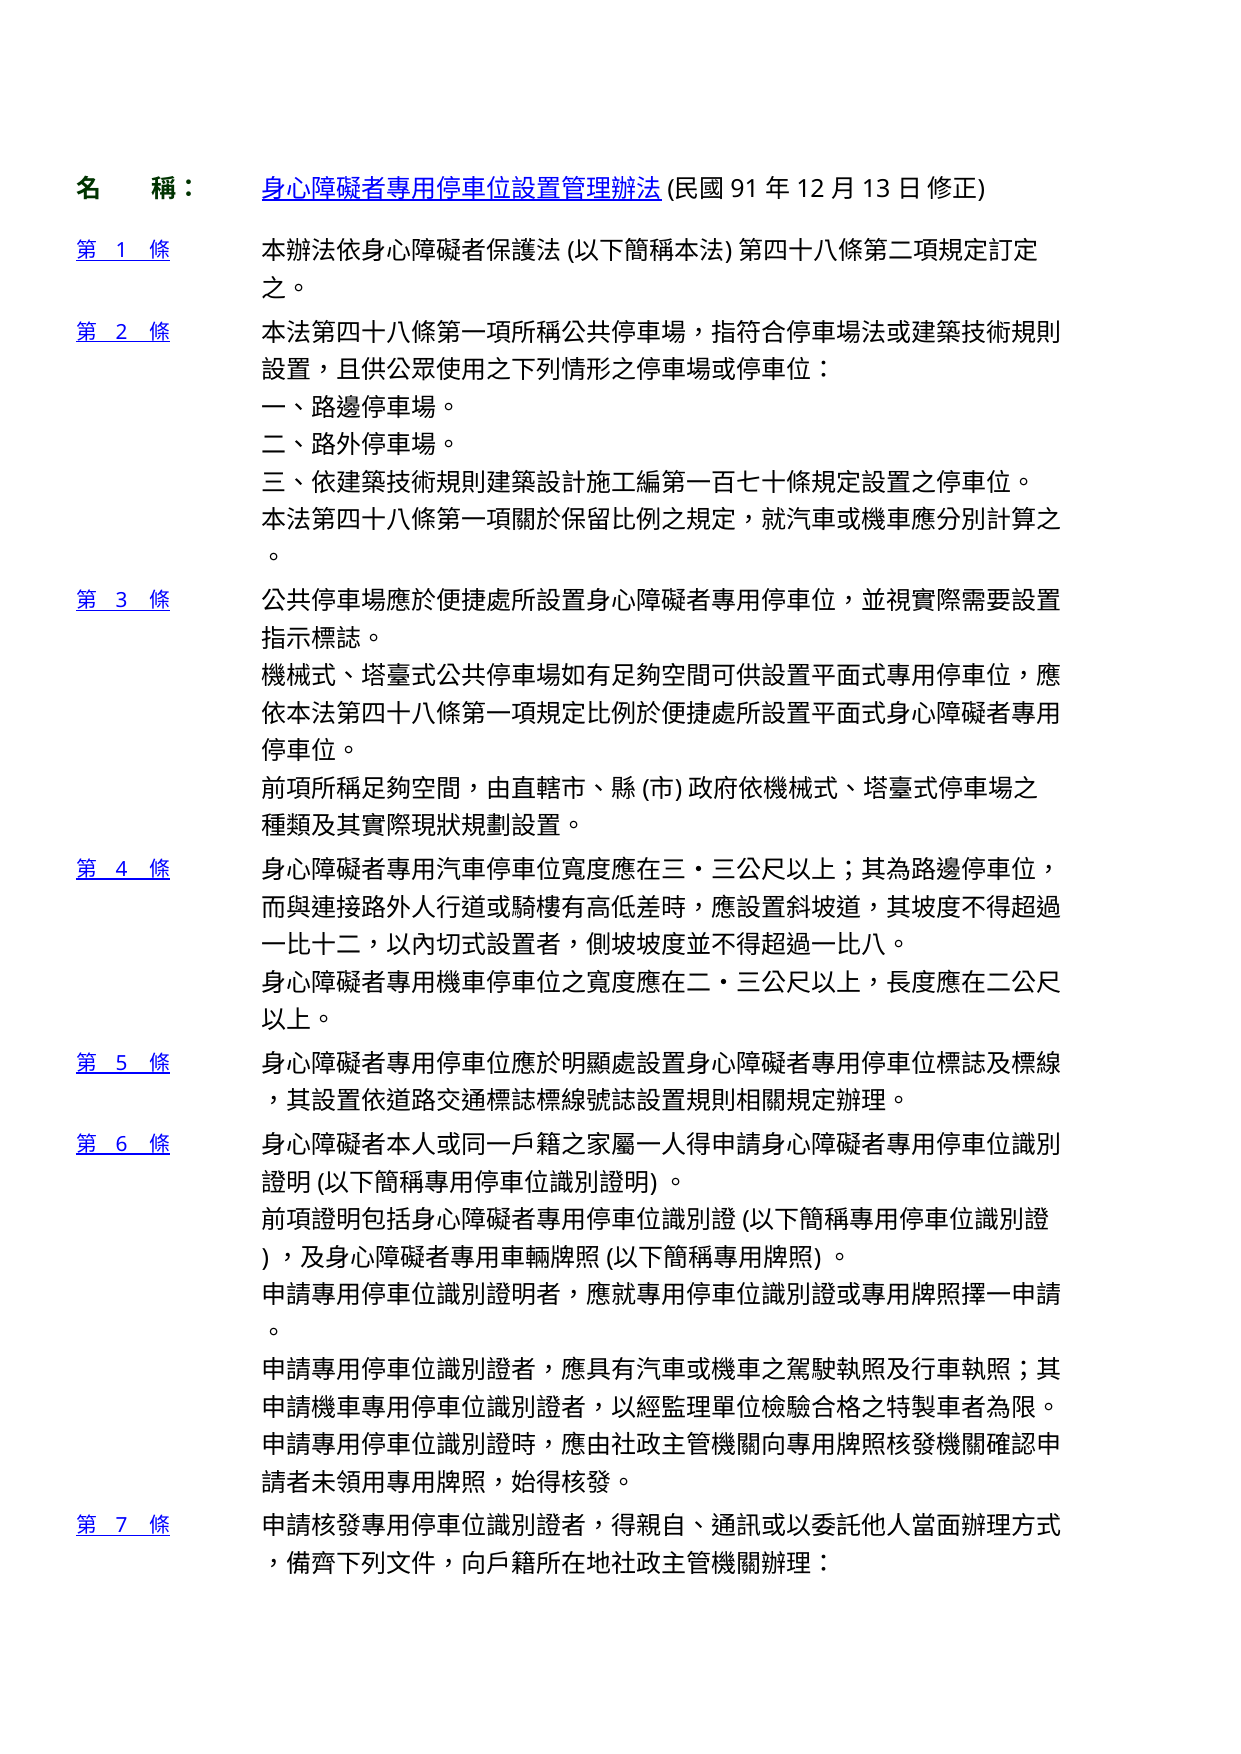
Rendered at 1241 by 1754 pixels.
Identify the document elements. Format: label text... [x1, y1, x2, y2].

table_cell [236, 577, 258, 846]
table_cell 申請核發專用停車位識別證者，得親自、通訊或以委託他人當面辦理方式 ，備齊下列文件，向戶籍所在地社政主管機關辦理： [258, 1502, 1167, 1583]
table_cell [236, 1040, 258, 1121]
table_header 身心障礙者專用停車位設置管理辦法 (民國 91 年 12 月 13 日 修正) [258, 165, 1167, 227]
table_cell 第 3 條 [73, 577, 236, 846]
table_cell 第 6 條 [73, 1121, 236, 1502]
table_header [236, 165, 258, 227]
table_cell 本辦法依身心障礙者保護法 (以下簡稱本法) 第四十八條第二項規定訂定 之。 [258, 227, 1167, 308]
table_cell [236, 308, 258, 577]
table_cell 公共停車場應於便捷處所設置身心障礙者專用停車位，並視實際需要設置 指示標誌。 機械式、塔臺式公共停車場如有足夠空間可供設置平面式專用停車位，應 依本法第四十八條第一項規定比例於便捷處所設置平面式身心障礙者專用 停車位。 前項所稱足夠空間，由直轄市、縣 (市) 政府依機械式、塔臺式停車場之 種類及其實際現狀規劃設置。 [258, 577, 1167, 846]
table_cell [236, 846, 258, 1039]
table_cell 第 1 條 [73, 227, 236, 308]
table_cell 第 5 條 [73, 1040, 236, 1121]
table_cell 第 4 條 [73, 846, 236, 1039]
table_cell 身心障礙者專用停車位應於明顯處設置身心障礙者專用停車位標誌及標線 ，其設置依道路交通標誌標線號誌設置規則相關規定辦理。 [258, 1040, 1167, 1121]
table_cell 身心障礙者專用汽車停車位寬度應在三‧三公尺以上；其為路邊停車位， 而與連接路外人行道或騎樓有高低差時，應設置斜坡道，其坡度不得超過 一比十二，以內切式設置者，側坡坡度並不得超過一比八。 身心障礙者專用機車停車位之寬度應在二‧三公尺以上，長度應在二公尺 以上。 [258, 846, 1167, 1039]
table_cell [236, 1502, 258, 1583]
table_cell [236, 1121, 258, 1502]
table_cell [236, 227, 258, 308]
table_cell 身心障礙者本人或同一戶籍之家屬一人得申請身心障礙者專用停車位識別 證明 (以下簡稱專用停車位識別證明) 。 前項證明包括身心障礙者專用停車位識別證 (以下簡稱專用停車位識別證 ) ，及身心障礙者專用車輛牌照 (以下簡稱專用牌照) 。 申請專用停車位識別證明者，應就專用停車位識別證或專用牌照擇一申請 。 申請專用停車位識別證者，應具有汽車或機車之駕駛執照及行車執照；其 申請機車專用停車位識別證者，以經監理單位檢驗合格之特製車者為限。 申請專用停車位識別證時，應由社政主管機關向專用牌照核發機關確認申 請者未領用專用牌照，始得核發。 [258, 1121, 1167, 1502]
table_cell 第 2 條 [73, 308, 236, 577]
table_cell 本法第四十八條第一項所稱公共停車場，指符合停車場法或建築技術規則 設置，且供公眾使用之下列情形之停車場或停車位： 一、路邊停車場。 二、路外停車場。 三、依建築技術規則建築設計施工編第一百七十條規定設置之停車位。 本法第四十八條第一項關於保留比例之規定，就汽車或機車應分別計算之 。 [258, 308, 1167, 577]
table_header 名 稱： [73, 165, 236, 227]
table_cell 第 7 條 [73, 1502, 236, 1583]
